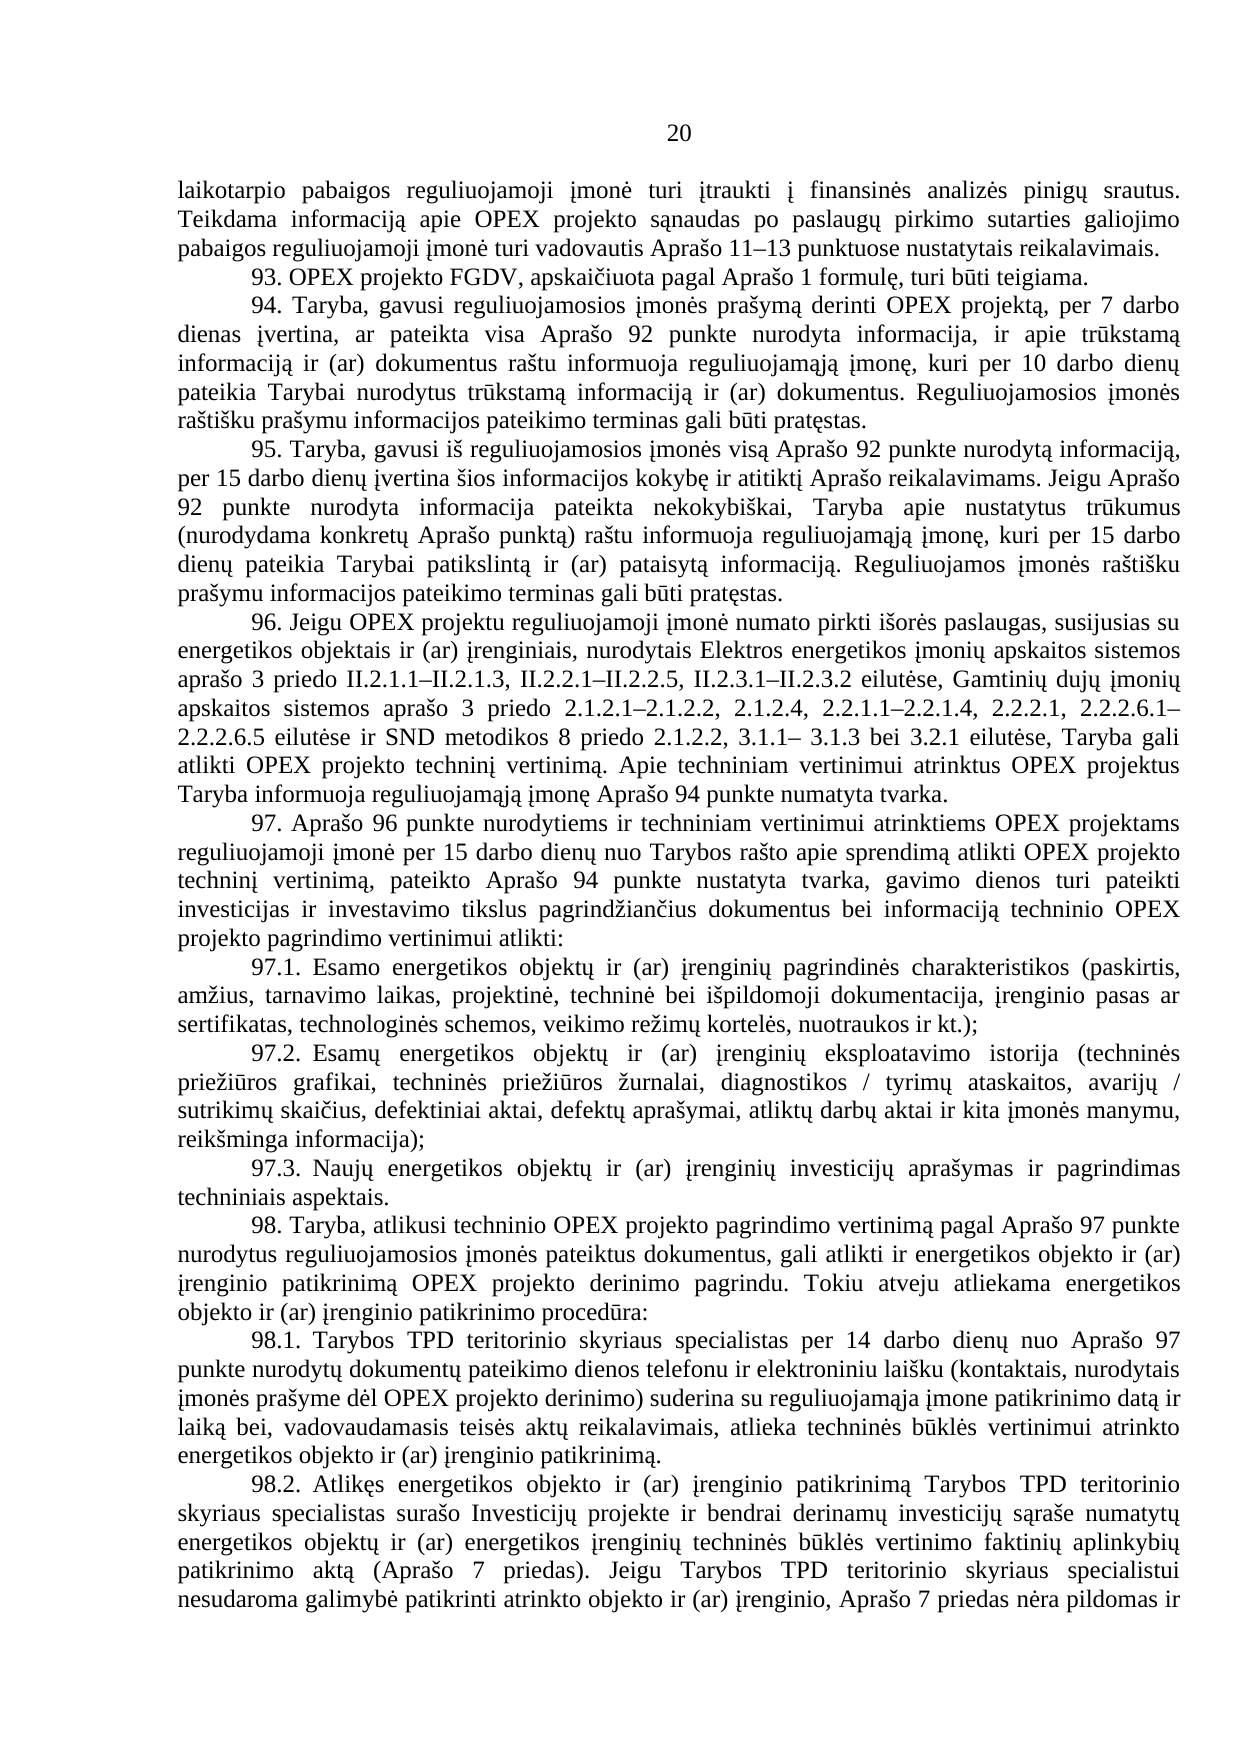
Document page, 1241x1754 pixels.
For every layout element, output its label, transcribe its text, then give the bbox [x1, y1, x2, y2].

text 97. Aprašo 96 punkte nurodytiems ir techniniam vertinimui atrinktiems OPEX projektams reguliuojamoji įmonė per 15 darbo dienų nuo Tarybos rašto apie sprendimą atlikti OPEX projekto techninį vertinimą, pateikto Aprašo 94 punkte nustatyta tvarka, gavimo dienos turi pateikti investicijas ir investavimo tikslus pagrindžiančius dokumentus bei informaciją techninio OPEX projekto pagrindimo vertinimui atlikti: [177, 808, 1181, 952]
text 93. OPEX projekto FGDV, apskaičiuota pagal Aprašo 1 formulę, turi būti teigiama. [177, 262, 1181, 291]
text 97.3. Naujų energetikos objektų ir (ar) įrenginių investicijų aprašymas ir pagrindimas techniniais aspektais. [177, 1153, 1181, 1211]
text 98.2. Atlikęs energetikos objekto ir (ar) įrenginio patikrinimą Tarybos TPD teritorinio skyriaus specialistas surašo Investicijų projekte ir bendrai derinamų investicijų sąraše numatytų energetikos objektų ir (ar) energetikos įrenginių techninės būklės vertinimo faktinių aplinkybių patikrinimo aktą (Aprašo 7 priedas). Jeigu Tarybos TPD teritorinio skyriaus specialistui nesudaroma galimybė patikrinti atrinkto objekto ir (ar) įrenginio, Aprašo 7 priedas nėra pildomas ir [177, 1469, 1181, 1613]
text 98.1. Tarybos TPD teritorinio skyriaus specialistas per 14 darbo dienų nuo Aprašo 97 punkte nurodytų dokumentų pateikimo dienos telefonu ir elektroniniu laišku (kontaktais, nurodytais įmonės prašyme dėl OPEX projekto derinimo) suderina su reguliuojamąja įmone patikrinimo datą ir laiką bei, vadovaudamasis teisės aktų reikalavimais, atlieka techninės būklės vertinimui atrinkto energetikos objekto ir (ar) įrenginio patikrinimą. [177, 1326, 1181, 1469]
text 96. Jeigu OPEX projektu reguliuojamoji įmonė numato pirkti išorės paslaugas, susijusias su energetikos objektais ir (ar) įrenginiais, nurodytais Elektros energetikos įmonių apskaitos sistemos aprašo 3 priedo II.2.1.1–II.2.1.3, II.2.2.1–II.2.2.5, II.2.3.1–II.2.3.2 eilutėse, Gamtinių dujų įmonių apskaitos sistemos aprašo 3 priedo 2.1.2.1–2.1.2.2, 2.1.2.4, 2.2.1.1–2.2.1.4, 2.2.2.1, 2.2.2.6.1–2.2.2.6.5 eilutėse ir SND metodikos 8 priedo 2.1.2.2, 3.1.1– 3.1.3 bei 3.2.1 eilutėse, Taryba gali atlikti OPEX projekto techninį vertinimą. Apie techniniam vertinimui atrinktus OPEX projektus Taryba informuoja reguliuojamąją įmonę Aprašo 94 punkte numatyta tvarka. [177, 607, 1181, 808]
text 95. Taryba, gavusi iš reguliuojamosios įmonės visą Aprašo 92 punkte nurodytą informaciją, per 15 darbo dienų įvertina šios informacijos kokybę ir atitiktį Aprašo reikalavimams. Jeigu Aprašo 92 punkte nurodyta informacija pateikta nekokybiškai, Taryba apie nustatytus trūkumus (nurodydama konkretų Aprašo punktą) raštu informuoja reguliuojamąją įmonę, kuri per 15 darbo dienų pateikia Tarybai patikslintą ir (ar) pataisytą informaciją. Reguliuojamos įmonės raštišku prašymu informacijos pateikimo terminas gali būti pratęstas. [177, 434, 1181, 607]
text 98. Taryba, atlikusi techninio OPEX projekto pagrindimo vertinimą pagal Aprašo 97 punkte nurodytus reguliuojamosios įmonės pateiktus dokumentus, gali atlikti ir energetikos objekto ir (ar) įrenginio patikrinimą OPEX projekto derinimo pagrindu. Tokiu atveju atliekama energetikos objekto ir (ar) įrenginio patikrinimo procedūra: [177, 1211, 1181, 1326]
text 97.2. Esamų energetikos objektų ir (ar) įrenginių eksploatavimo istorija (techninės priežiūros grafikai, techninės priežiūros žurnalai, diagnostikos / tyrimų ataskaitos, avarijų / sutrikimų skaičius, defektiniai aktai, defektų aprašymai, atliktų darbų aktai ir kita įmonės manymu, reikšminga informacija); [177, 1038, 1181, 1153]
text laikotarpio pabaigos reguliuojamoji įmonė turi įtraukti į finansinės analizės pinigų srautus. Teikdama informaciją apie OPEX projekto sąnaudas po paslaugų pirkimo sutarties galiojimo pabaigos reguliuojamoji įmonė turi vadovautis Aprašo 11–13 punktuose nustatytais reikalavimais. [177, 176, 1181, 262]
text 97.1. Esamo energetikos objektų ir (ar) įrenginių pagrindinės charakteristikos (paskirtis, amžius, tarnavimo laikas, projektinė, techninė bei išpildomoji dokumentacija, įrenginio pasas ar sertifikatas, technologinės schemos, veikimo režimų kortelės, nuotraukos ir kt.); [177, 952, 1181, 1038]
text 94. Taryba, gavusi reguliuojamosios įmonės prašymą derinti OPEX projektą, per 7 darbo dienas įvertina, ar pateikta visa Aprašo 92 punkte nurodyta informacija, ir apie trūkstamą informaciją ir (ar) dokumentus raštu informuoja reguliuojamąją įmonę, kuri per 10 darbo dienų pateikia Tarybai nurodytus trūkstamą informaciją ir (ar) dokumentus. Reguliuojamosios įmonės raštišku prašymu informacijos pateikimo terminas gali būti pratęstas. [177, 291, 1181, 434]
